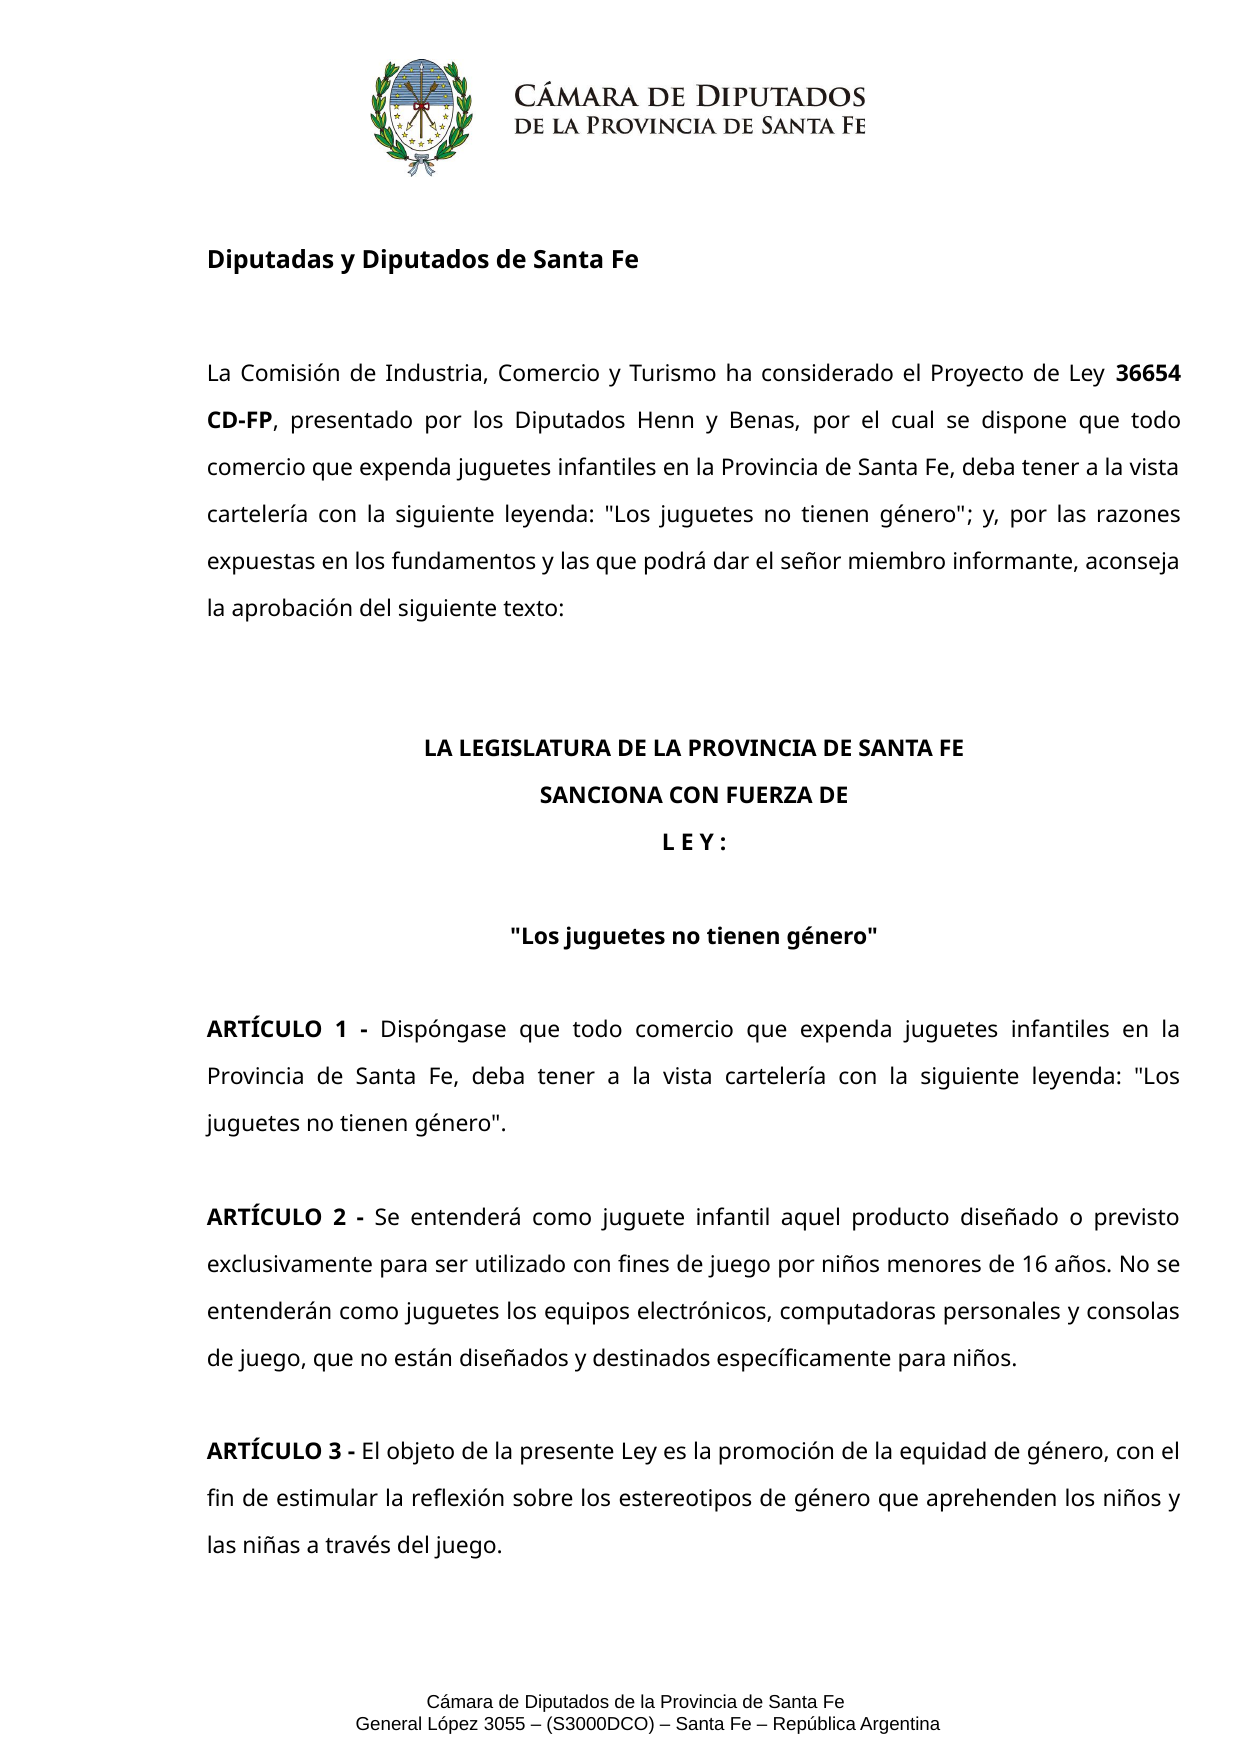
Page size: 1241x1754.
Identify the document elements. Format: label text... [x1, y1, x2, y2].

text ARTÍCULO 3 - El objeto de la presente Ley es la promoción de la equidad de género, con el fin de estimular la reflexión sobre los estereotipos de género que aprehenden los niños y las niñas a través del juego. [207, 1435, 1181, 1560]
text Diputadas y Diputados de Santa Fe [207, 242, 1181, 276]
text SANCIONA CON FUERZA DE [207, 779, 1181, 810]
picture [370, 59, 866, 181]
text L E Y : [207, 826, 1181, 857]
text ARTÍCULO 1 - Dispóngase que todo comercio que expenda juguetes infantiles en la Provincia de Santa Fe, deba tener a la vista cartelería con la siguiente leyenda: "Los juguetes no tienen género". [207, 1013, 1181, 1138]
text La Comisión de Industria, Comercio y Turismo ha considerado el Proyecto de Ley 36654 CD-FP, presentado por los Diputados Henn y Benas, por el cual se dispone que todo comercio que expenda juguetes infantiles en la Provincia de Santa Fe, deba tener a la vista cartelería con la siguiente leyenda: "Los juguetes no tienen género"; y, por las razones expuestas en los fundamentos y las que podrá dar el señor miembro informante, aconseja la aprobación del siguiente texto: [207, 357, 1181, 623]
text ARTÍCULO 2 - Se entenderá como juguete infantil aquel producto diseñado o previsto exclusivamente para ser utilizado con fines de juego por niños menores de 16 años. No se entenderán como juguetes los equipos electrónicos, computadoras personales y consolas de juego, que no están diseñados y destinados específicamente para niños. [207, 1201, 1181, 1373]
text "Los juguetes no tienen género" [207, 920, 1181, 951]
text LA LEGISLATURA DE LA PROVINCIA DE SANTA FE [207, 732, 1181, 763]
